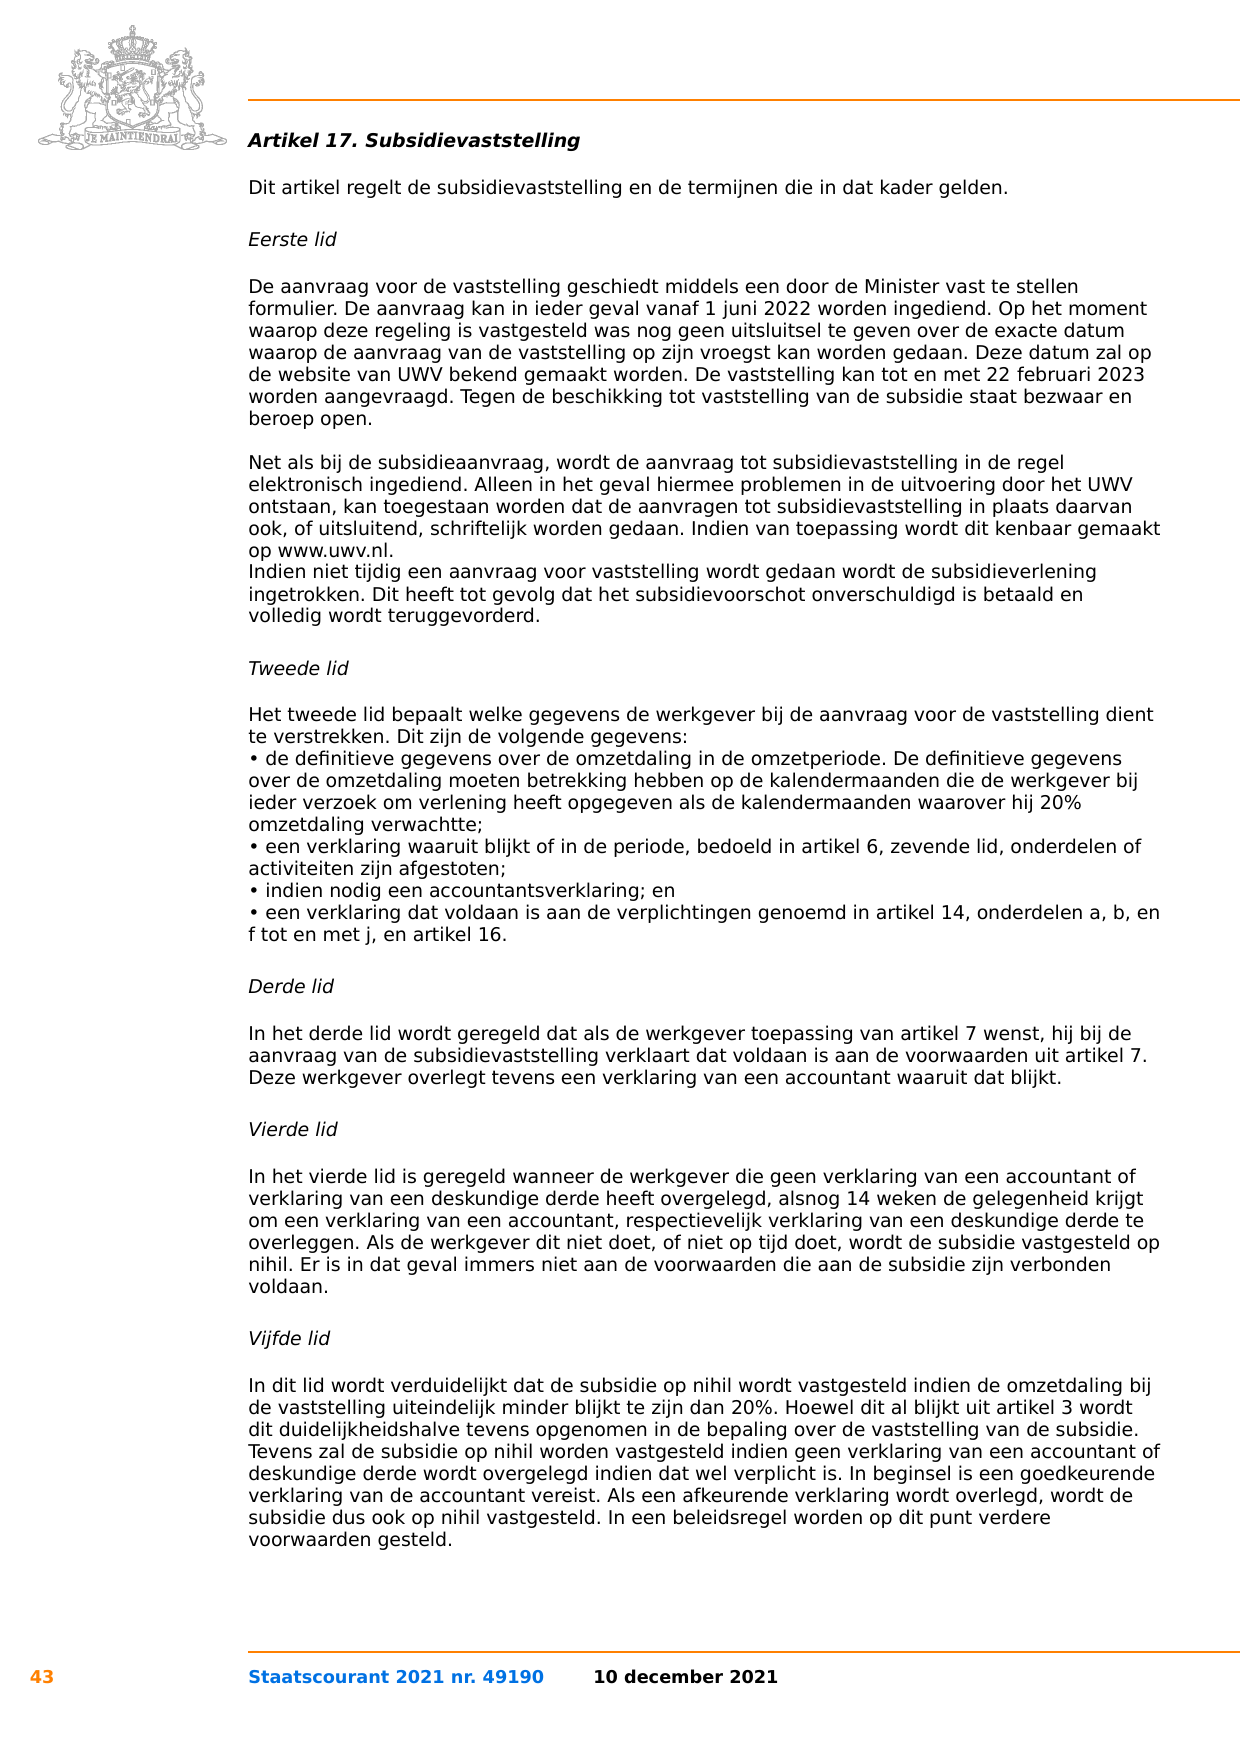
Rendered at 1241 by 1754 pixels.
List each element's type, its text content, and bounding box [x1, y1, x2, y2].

text Net als bij de subsidieaanvraag, wordt de aanvraag tot subsidievaststelling in de regel elektronisch ingediend. Alleen in het geval hiermee problemen in de uitvoering door het UWV ontstaan, kan toegestaan worden dat de aanvragen tot subsidievaststelling in plaats daarvan ook, of uitsluitend, schriftelijk worden gedaan. Indien van toepassing wordt dit kenbaar gemaakt op www.uwv.nl. [248, 452, 1163, 561]
text • een verklaring waaruit blijkt of in de periode, bedoeld in artikel 6, zevende lid, onderdelen of activiteiten zijn afgestoten; [248, 836, 1163, 880]
text In dit lid wordt verduidelijkt dat de subsidie op nihil wordt vastgesteld indien de omzetdaling bij de vaststelling uiteindelijk minder blijkt te zijn dan 20%. Hoewel dit al blijkt uit artikel 3 wordt dit duidelijkheidshalve tevens opgenomen in de bepaling over de vaststelling van de subsidie. Tevens zal de subsidie op nihil worden vastgesteld indien geen verklaring van een accountant of deskundige derde wordt overgelegd indien dat wel verplicht is. In beginsel is een goedkeurende verklaring van de accountant vereist. Als een afkeurende verklaring wordt overlegd, wordt de subsidie dus ook op nihil vastgesteld. In een beleidsregel worden op dit punt verdere voorwaarden gesteld. [248, 1375, 1163, 1551]
subtitle Artikel 17. Subsidievaststelling [248, 130, 1163, 152]
subtitle Vierde lid [248, 1119, 1163, 1141]
picture [38, 25, 227, 150]
text Het tweede lid bepaalt welke gegevens de werkgever bij de aanvraag voor de vaststelling dient te verstrekken. Dit zijn de volgende gegevens: [248, 704, 1163, 748]
subtitle Eerste lid [248, 229, 1163, 251]
text Indien niet tijdig een aanvraag voor vaststelling wordt gedaan wordt de subsidieverlening ingetrokken. Dit heeft tot gevolg dat het subsidievoorschot onverschuldigd is betaald en volledig wordt teruggevorderd. [248, 561, 1163, 627]
subtitle Derde lid [248, 976, 1163, 998]
text In het derde lid wordt geregeld dat als de werkgever toepassing van artikel 7 wenst, hij bij de aanvraag van de subsidievaststelling verklaart dat voldaan is aan de voorwaarden uit artikel 7. Deze werkgever overlegt tevens een verklaring van een accountant waaruit dat blijkt. [248, 1023, 1163, 1089]
text • indien nodig een accountantsverklaring; en [248, 880, 1163, 902]
text • een verklaring dat voldaan is aan de verplichtingen genoemd in artikel 14, onderdelen a, b, en f tot en met j, en artikel 16. [248, 902, 1163, 946]
text In het vierde lid is geregeld wanneer de werkgever die geen verklaring van een accountant of verklaring van een deskundige derde heeft overgelegd, alsnog 14 weken de gelegenheid krijgt om een verklaring van een accountant, respectievelijk verklaring van een deskundige derde te overleggen. Als de werkgever dit niet doet, of niet op tijd doet, wordt de subsidie vastgesteld op nihil. Er is in dat geval immers niet aan de voorwaarden die aan de subsidie zijn verbonden voldaan. [248, 1166, 1163, 1298]
subtitle Vijfde lid [248, 1328, 1163, 1350]
text Dit artikel regelt de subsidievaststelling en de termijnen die in dat kader gelden. [248, 177, 1163, 199]
text De aanvraag voor de vaststelling geschiedt middels een door de Minister vast te stellen formulier. De aanvraag kan in ieder geval vanaf 1 juni 2022 worden ingediend. Op het moment waarop deze regeling is vastgesteld was nog geen uitsluitsel te geven over de exacte datum waarop de aanvraag van de vaststelling op zijn vroegst kan worden gedaan. Deze datum zal op de website van UWV bekend gemaakt worden. De vaststelling kan tot en met 22 februari 2023 worden aangevraagd. Tegen de beschikking tot vaststelling van de subsidie staat bezwaar en beroep open. [248, 276, 1163, 430]
subtitle Tweede lid [248, 657, 1163, 679]
text • de definitieve gegevens over de omzetdaling in de omzetperiode. De definitieve gegevens over de omzetdaling moeten betrekking hebben op de kalendermaanden die de werkgever bij ieder verzoek om verlening heeft opgegeven als de kalendermaanden waarover hij 20% omzetdaling verwachtte; [248, 748, 1163, 836]
